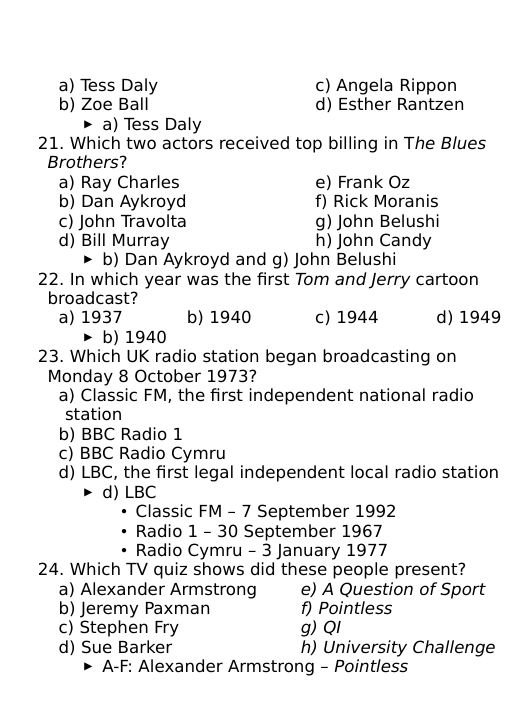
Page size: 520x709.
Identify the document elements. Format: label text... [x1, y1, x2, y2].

list Alexander Armstrong [53, 580, 260, 599]
list d) LBC [83, 483, 502, 502]
list Classic FM, the first independent national radio station [53, 386, 502, 425]
list BBC Radio Cymru [53, 444, 502, 463]
list Angela Rippon [310, 76, 502, 95]
list Classic FM – 7 September 1992 [121, 502, 502, 522]
list Pointless [295, 599, 502, 618]
list Radio Cymru – 3 January 1977 [121, 541, 502, 560]
list University Challenge [295, 638, 502, 657]
list 1940 [181, 308, 266, 328]
list Radio 1 – 30 September 1967 [121, 522, 502, 541]
list Esther Rantzen [310, 95, 502, 115]
list b) Dan Aykroyd and g) John Belushi [83, 250, 502, 270]
list Bill Murray [53, 231, 245, 250]
list John Candy [310, 231, 502, 250]
list 1949 [431, 308, 502, 328]
list Ray Charles [53, 173, 245, 192]
list LBC, the first legal independent local radio station [53, 463, 502, 483]
list Jeremy Paxman [53, 599, 260, 618]
list Sue Barker [53, 638, 260, 657]
list 1944 [310, 308, 389, 328]
list Frank Oz [310, 173, 502, 192]
list b) 1940 [83, 328, 502, 347]
list John Belushi [310, 212, 502, 231]
list Which two actors received top billing in The Blues Brothers? [32, 134, 502, 173]
list Rick Moranis [310, 192, 502, 212]
list Dan Aykroyd [53, 192, 245, 212]
list BBC Radio 1 [53, 425, 502, 444]
list Stephen Fry [53, 618, 260, 638]
list A-F: Alexander Armstrong – Pointless [83, 657, 502, 677]
list QI [295, 618, 502, 638]
list Tess Daly [53, 76, 245, 95]
list A Question of Sport [295, 580, 502, 599]
list John Travolta [53, 212, 245, 231]
list Zoe Ball [53, 95, 245, 115]
list Which TV quiz shows did these people present? [32, 560, 502, 580]
list In which year was the first Tom and Jerry cartoon broadcast? [32, 270, 502, 308]
list 1937 [53, 308, 130, 328]
list a) Tess Daly [83, 115, 502, 134]
list Which UK radio station began broadcasting on Monday 8 October 1973? [32, 347, 502, 386]
